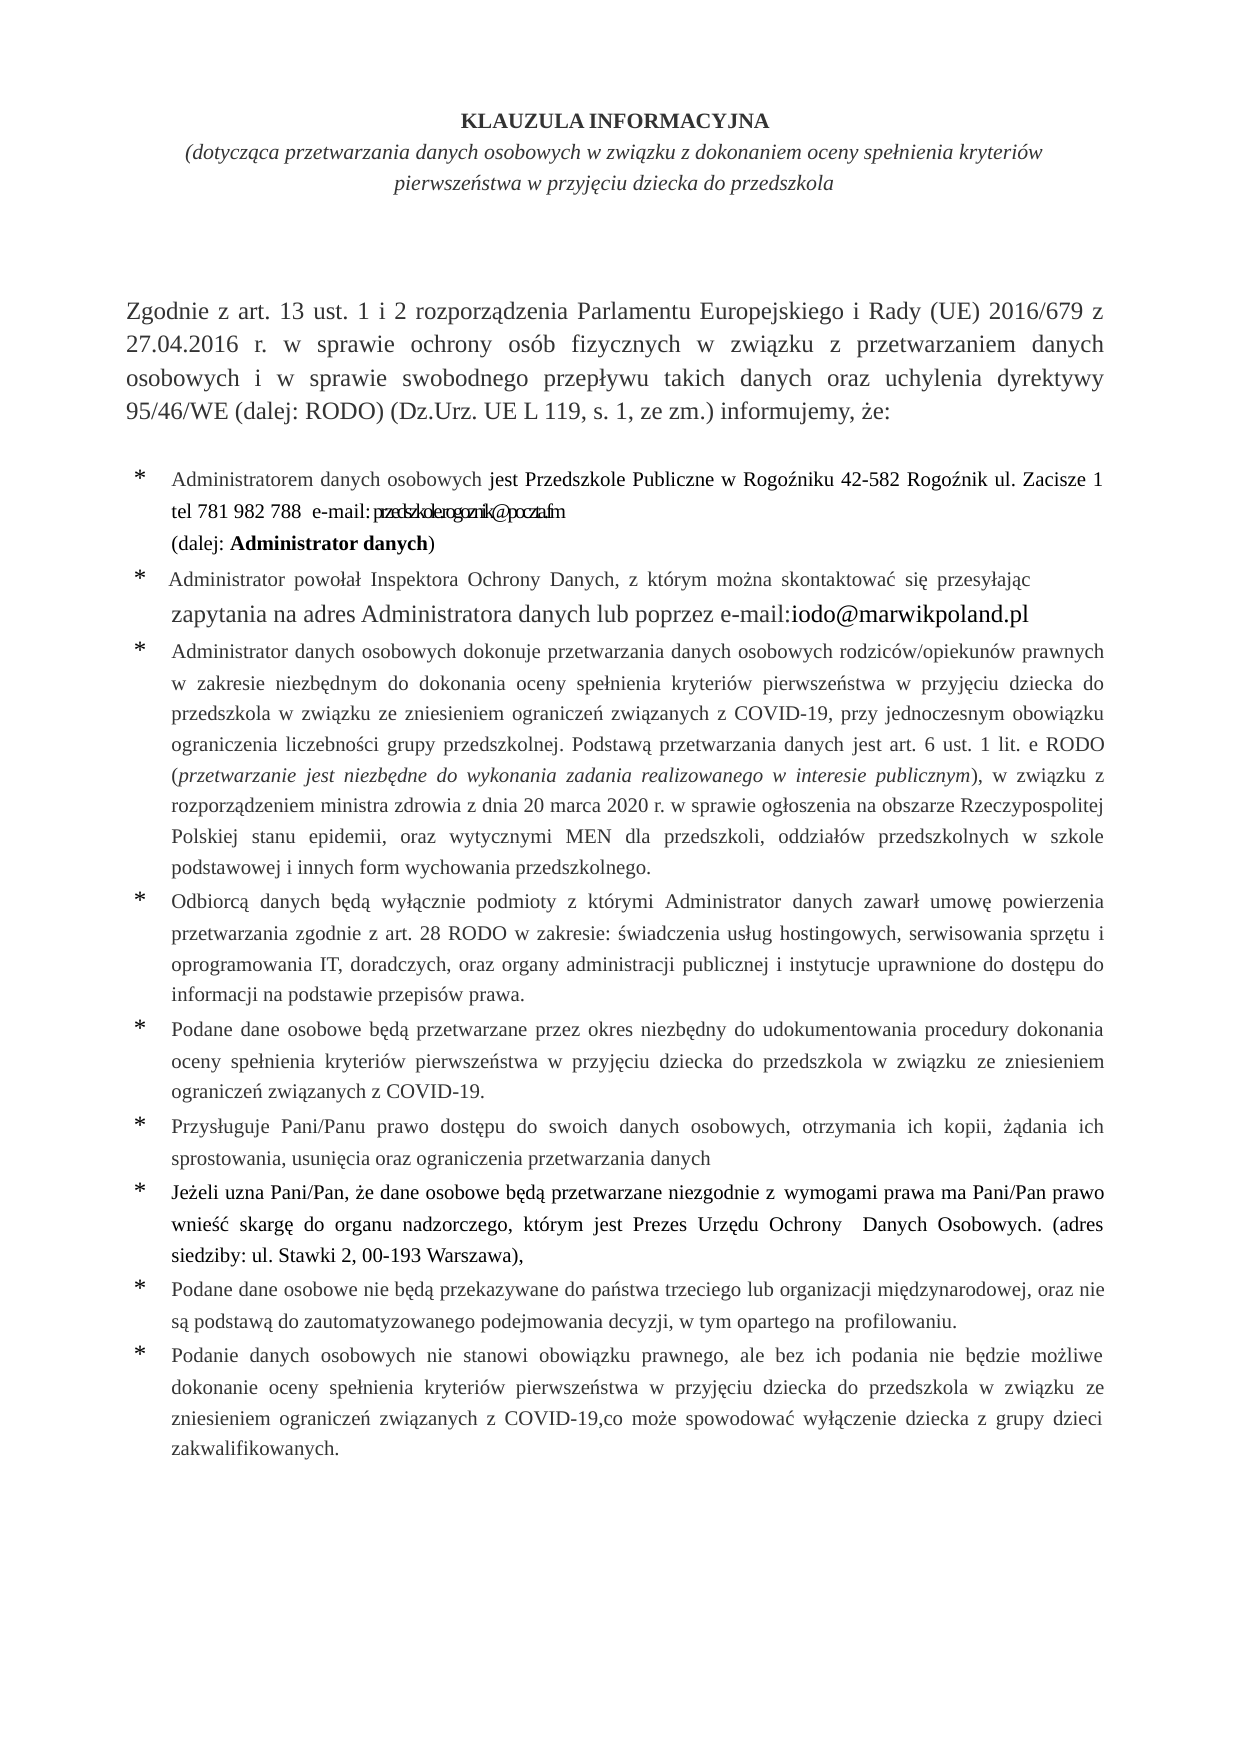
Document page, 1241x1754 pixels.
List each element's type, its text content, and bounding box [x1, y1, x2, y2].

list Odbiorcą danych będą wyłącznie podmioty z którymi Administrator danych zawarł umowę powierzenia przetwarzania zgodnie z art. 28 RODO w zakresie: świadczenia usług hostingowych, serwisowania sprzętu i oprogramowania IT, doradczych, oraz organy administracji publicznej i instytucje uprawnione do dostępu do informacji na podstawie przepisów prawa. [134, 886, 1104, 1006]
text (dotycząca przetwarzania danych osobowych w związku z dokonaniem oceny spełnienia kryteriów pierwszeństwa w przyjęciu dziecka do przedszkola [147, 139, 1083, 195]
text (dalej: Administrator danych) [171, 530, 1117, 555]
list Podane dane osobowe nie będą przekazywane do państwa trzeciego lub organizacji międzynarodowej, oraz nie są podstawą do zautomatyzowanego podejmowania decyzji, w tym opartego na profilowaniu. [134, 1273, 1105, 1333]
text KLAUZULA INFORMACYJNA [147, 108, 1083, 133]
list Administrator danych osobowych dokonuje przetwarzania danych osobowych rodziców/opiekunów prawnych w zakresie niezbędnym do dokonania oceny spełnienia kryteriów pierwszeństwa w przyjęciu dziecka do przedszkola w związku ze zniesieniem ograniczeń związanych z COVID-19, przy jednoczesnym obowiązku ograniczenia liczebności grupy przedszkolnej. Podstawą przetwarzania danych jest art. 6 ust. 1 lit. e RODO (przetwarzanie jest niezbędne do wykonania zadania realizowanego w interesie publicznym), w związku z rozporządzeniem ministra zdrowia z dnia 20 marca 2020 r. w sprawie ogłoszenia na obszarze Rzeczypospolitej Polskiej stanu epidemii, oraz wytycznymi MEN dla przedszkoli, oddziałów przedszkolnych w szkole podstawowej i innych form wychowania przedszkolnego. [134, 635, 1105, 879]
list Jeżeli uzna Pani/Pan, że dane osobowe będą przetwarzane niezgodnie z wymogami prawa ma Pani/Pan prawo wnieść skargę do organu nadzorczego, którym jest Prezes Urzędu Ochrony Danych Osobowych. (adres siedziby: ul. Stawki 2, 00-193 Warszawa), [134, 1176, 1105, 1267]
list Podanie danych osobowych nie stanowi obowiązku prawnego, ale bez ich podania nie będzie możliwe dokonanie oceny spełnienia kryteriów pierwszeństwa w przyjęciu dziecka do przedszkola w związku ze zniesieniem ograniczeń związanych z COVID-19,co może spowodować wyłączenie dziecka z grupy dzieci zakwalifikowanych. [134, 1339, 1104, 1460]
list Podane dane osobowe będą przetwarzane przez okres niezbędny do udokumentowania procedury dokonania oceny spełnienia kryteriów pierwszeństwa w przyjęciu dziecka do przedszkola w związku ze zniesieniem ograniczeń związanych z COVID-19. [134, 1013, 1104, 1103]
list Przysługuje Pani/Panu prawo dostępu do swoich danych osobowych, otrzymania ich kopii, żądania ich sprostowania, usunięcia oraz ograniczenia przetwarzania danych [134, 1110, 1105, 1170]
list Administratorem danych osobowych jest Przedszkole Publiczne w Rogoźniku 42-582 Rogoźnik ul. Zacisze 1 tel 781 982 788 e-mail: przedszkole.rogoznik@poczta.fm [134, 463, 1104, 523]
list Administrator powołał Inspektora Ochrony Danych, z którym można skontaktować się przesyłając [134, 563, 1117, 591]
text zapytania na adres Administratora danych lub poprzez e-mail:iodo@marwikpoland.pl [171, 599, 1117, 627]
subtitle Zgodnie z art. 13 ust. 1 i 2 rozporządzenia Parlamentu Europejskiego i Rady (UE) 2016/679 z 27.04.2016 r. w sprawie ochrony osób fizycznych w związku z przetwarzaniem danych osobowych i w sprawie swobodnego przepływu takich danych oraz uchylenia dyrektywy 95/46/WE (dalej: RODO) (Dz.Urz. UE L 119, s. 1, ze zm.) informujemy, że: [126, 296, 1104, 425]
